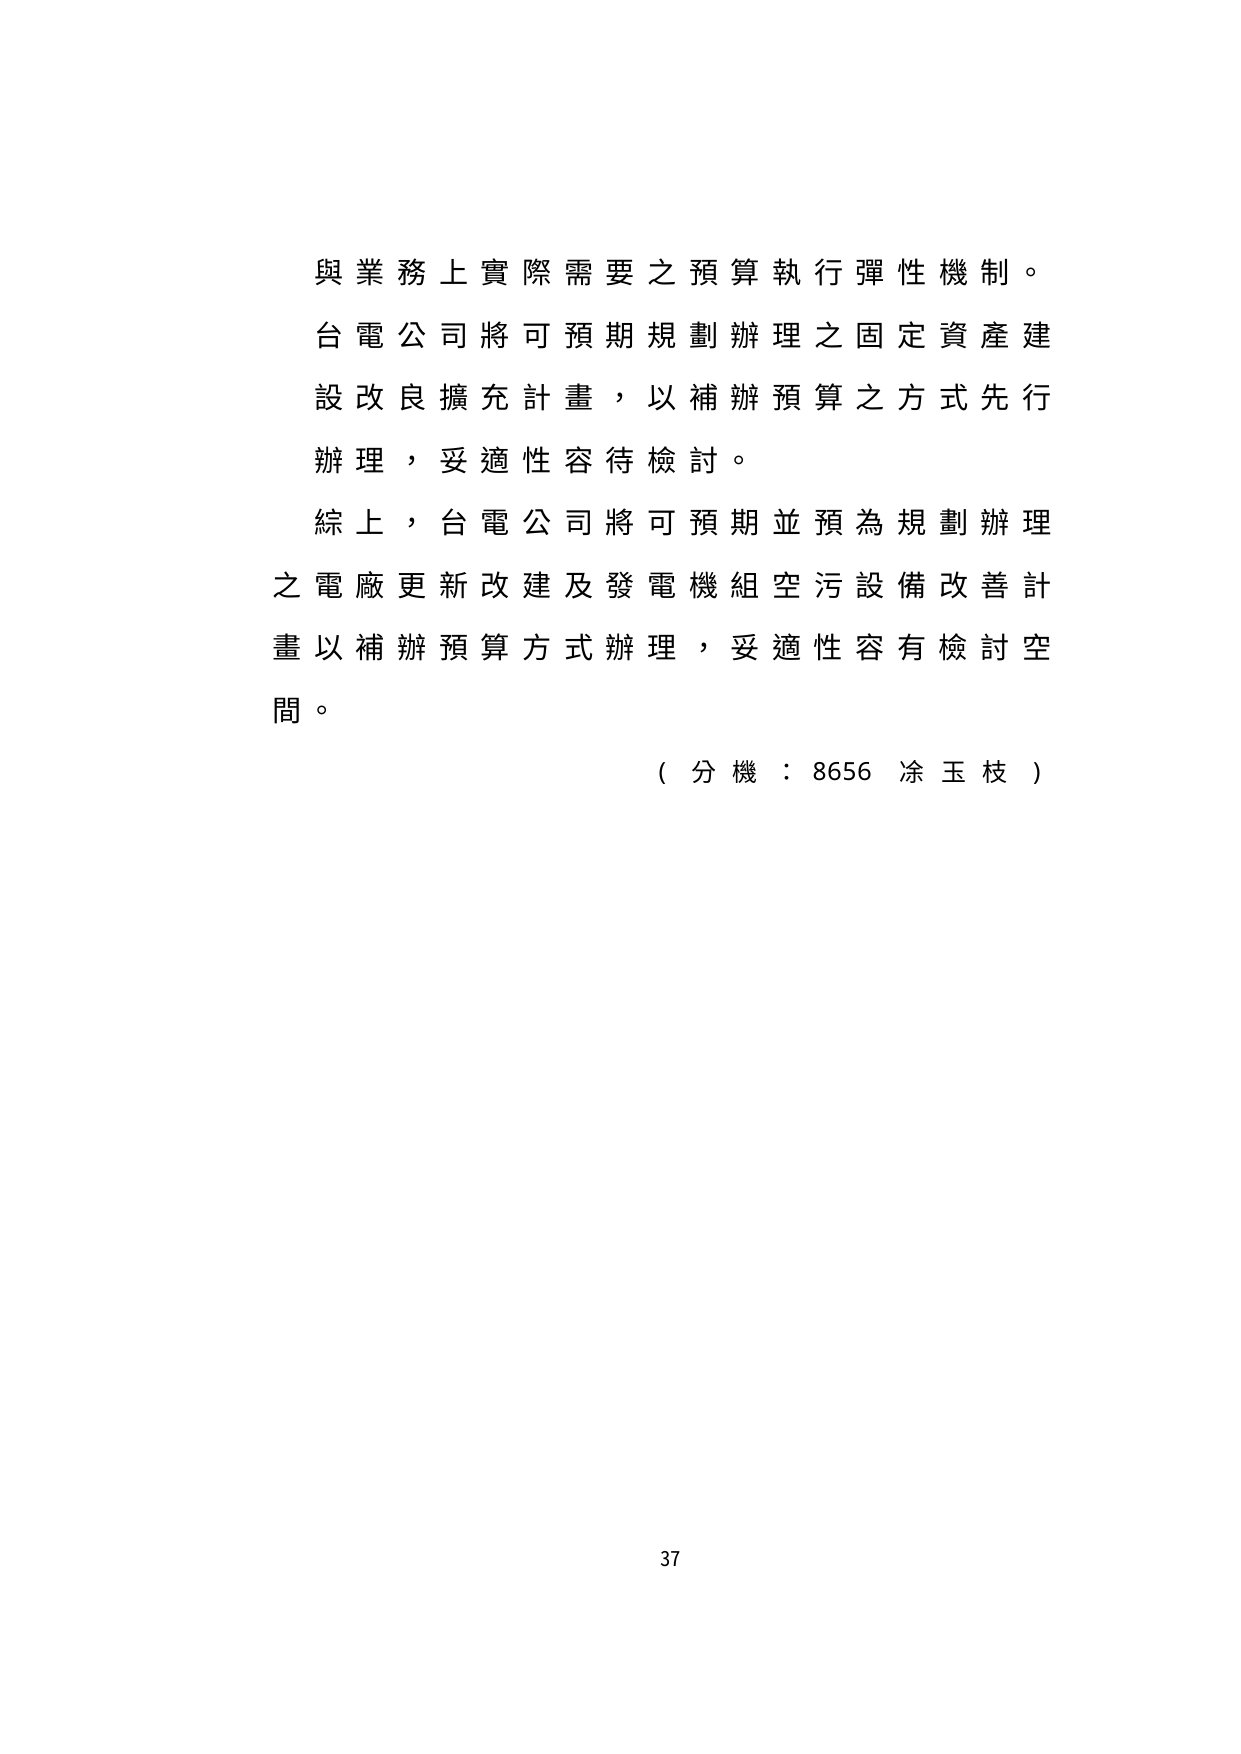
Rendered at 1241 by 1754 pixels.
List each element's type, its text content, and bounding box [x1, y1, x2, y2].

text 與業務上實際需要之預算執行彈性機制。台電公司將可預期規劃辦理之固定資產建設改良擴充計畫，以補辦預算之方式先行辦理，妥適性容待檢討。 [271, 229, 1058, 479]
text (分機：8656 凃玉枝) [183, 729, 1058, 792]
text 綜上，台電公司將可預期並預為規劃辦理之電廠更新改建及發電機組空污設備改善計畫以補辦預算方式辦理，妥適性容有檢討空間。 [242, 479, 1058, 729]
